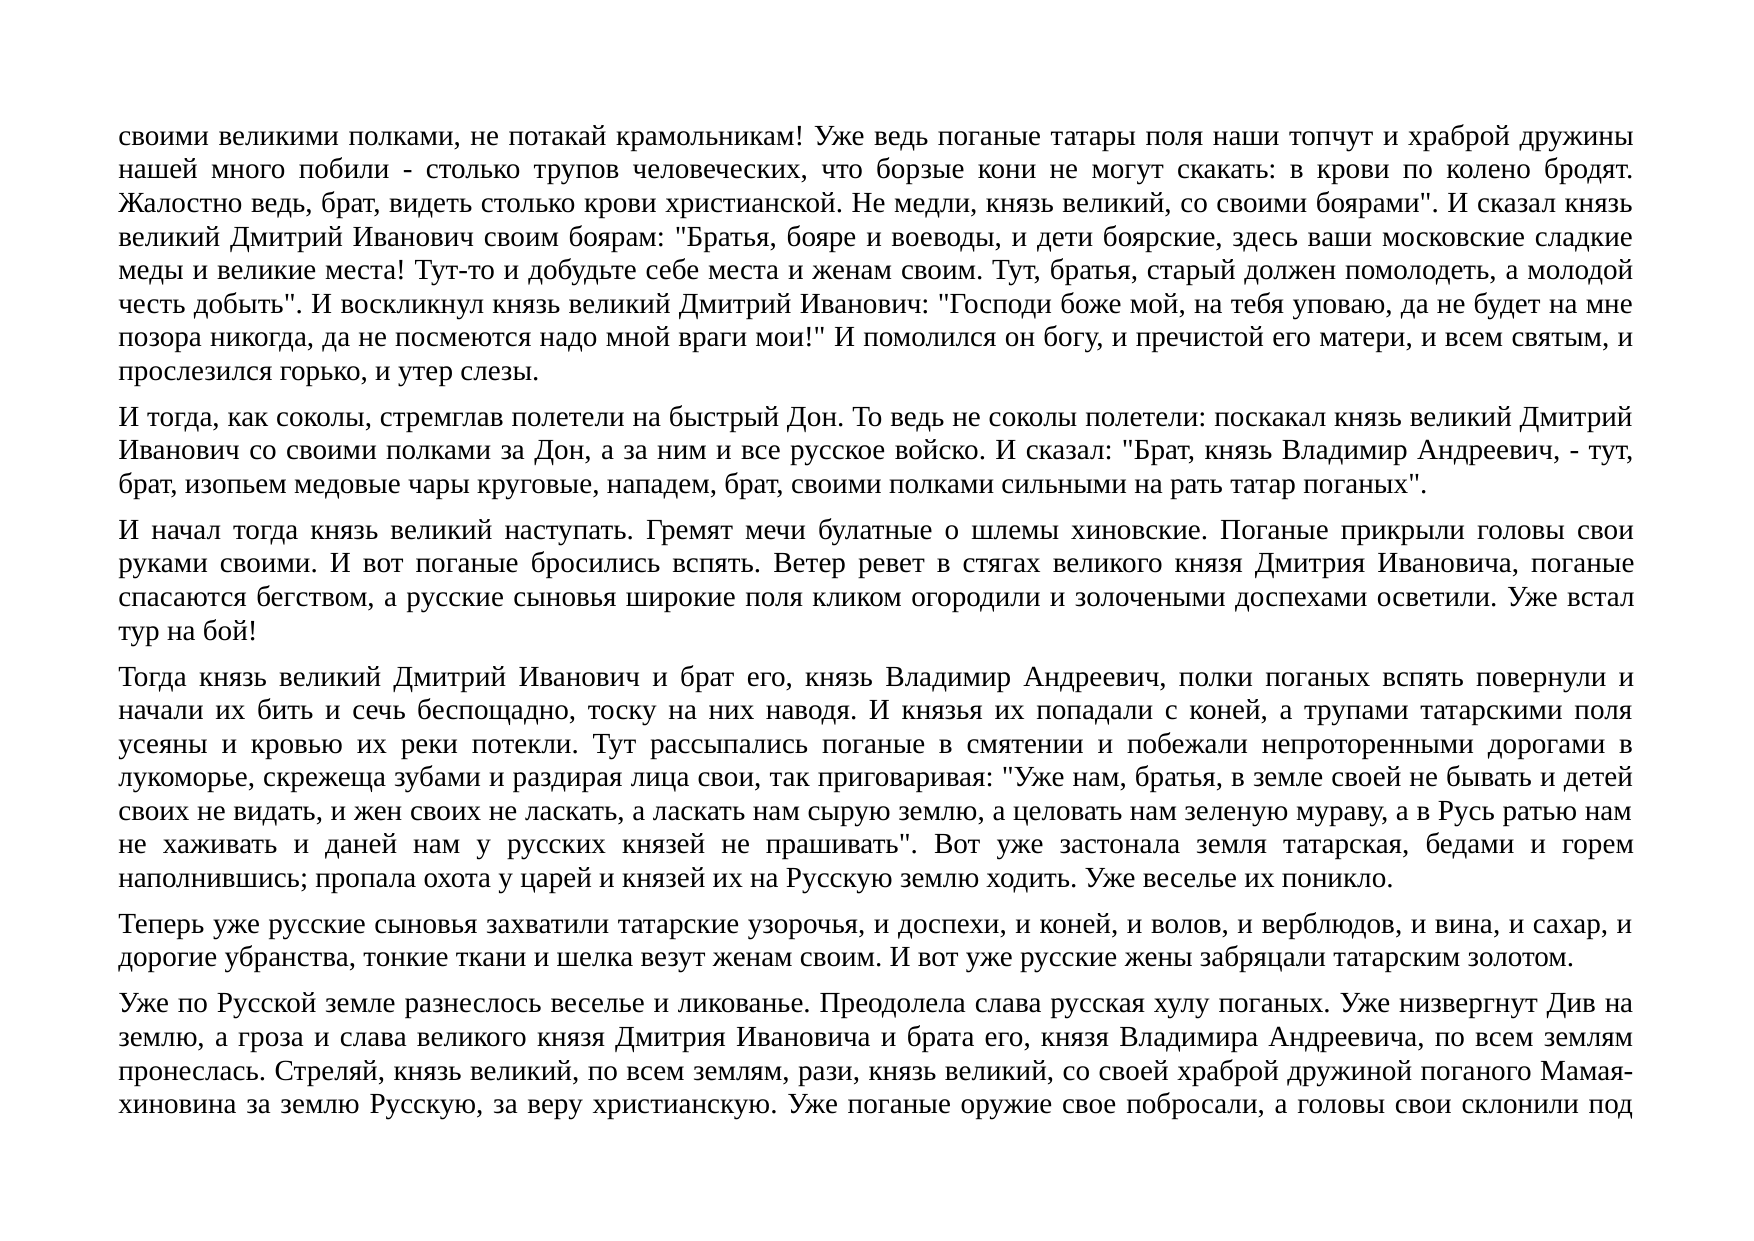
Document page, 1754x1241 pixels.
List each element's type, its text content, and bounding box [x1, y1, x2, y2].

text И тогда, как соколы, стремглав полетели на быстрый Дон. То ведь не соколы полетели: поскакал князь великий Дмитрий Иванович со своими полками за Дон, а за ним и все русское войско. И сказал: "Брат, князь Владимир Андреевич, - тут, брат, изопьем медовые чары круговые, нападем, брат, своими полками сильными на рать татар поганых". [118, 399, 1636, 499]
text Теперь уже русские сыновья захватили татарские узорочья, и доспехи, и коней, и волов, и верблюдов, и вина, и сахар, и дорогие убранства, тонкие ткани и шелка везут женам своим. И вот уже русские жены забряцали татарским золотом. [118, 906, 1636, 973]
text Тогда князь великий Дмитрий Иванович и брат его, князь Владимир Андреевич, полки поганых вспять повернули и начали их бить и сечь беспощадно, тоску на них наводя. И князья их попадали с коней, а трупами татарскими поля усеяны и кровью их реки потекли. Тут рассыпались поганые в смятении и побежали непроторенными дорогами в лукоморье, скрежеща зубами и раздирая лица свои, так приговаривая: "Уже нам, братья, в земле своей не бывать и детей своих не видать, и жен своих не ласкать, а ласкать нам сырую землю, а целовать нам зеленую мураву, а в Русь ратью нам не хаживать и даней нам у русских князей не прашивать". Вот уже застонала земля татарская, бедами и горем наполнившись; пропала охота у царей и князей их на Русскую землю ходить. Уже веселье их поникло. [118, 659, 1636, 893]
text И начал тогда князь великий наступать. Гремят мечи булатные о шлемы хиновские. Поганые прикрыли головы свои руками своими. И вот поганые бросились вспять. Ветер ревет в стягах великого князя Дмитрия Ивановича, поганые спасаются бегством, а русские сыновья широкие поля кликом огородили и золочеными доспехами осветили. Уже встал тур на бой! [118, 512, 1636, 646]
text Уже по Русской земле разнеслось веселье и ликованье. Преодолела слава русская хулу поганых. Уже низвергнут Див на землю, а гроза и слава великого князя Дмитрия Ивановича и брата его, князя Владимира Андреевича, по всем землям пронеслась. Стреляй, князь великий, по всем землям, рази, князь великий, со своей храброй дружиной поганого Мамая-хиновина за землю Русскую, за веру христианскую. Уже поганые оружие свое побросали, а головы свои склонили под [118, 986, 1636, 1120]
text своими великими полками, не потакай крамольникам! Уже ведь поганые татары поля наши топчут и храброй дружины нашей много побили - столько трупов человеческих, что борзые кони не могут скакать: в крови по колено бродят. Жалостно ведь, брат, видеть столько крови христианской. Не медли, князь великий, со своими боярами". И сказал князь великий Дмитрий Иванович своим боярам: "Братья, бояре и воеводы, и дети боярские, здесь ваши московские сладкие меды и великие места! Тут-то и добудьте себе места и женам своим. Тут, братья, старый должен помолодеть, а молодой честь добыть". И воскликнул князь великий Дмитрий Иванович: "Господи боже мой, на тебя уповаю, да не будет на мне позора никогда, да не посмеются надо мной враги мои!" И помолился он богу, и пречистой его матери, и всем святым, и прослезился горько, и утер слезы. [118, 118, 1636, 386]
